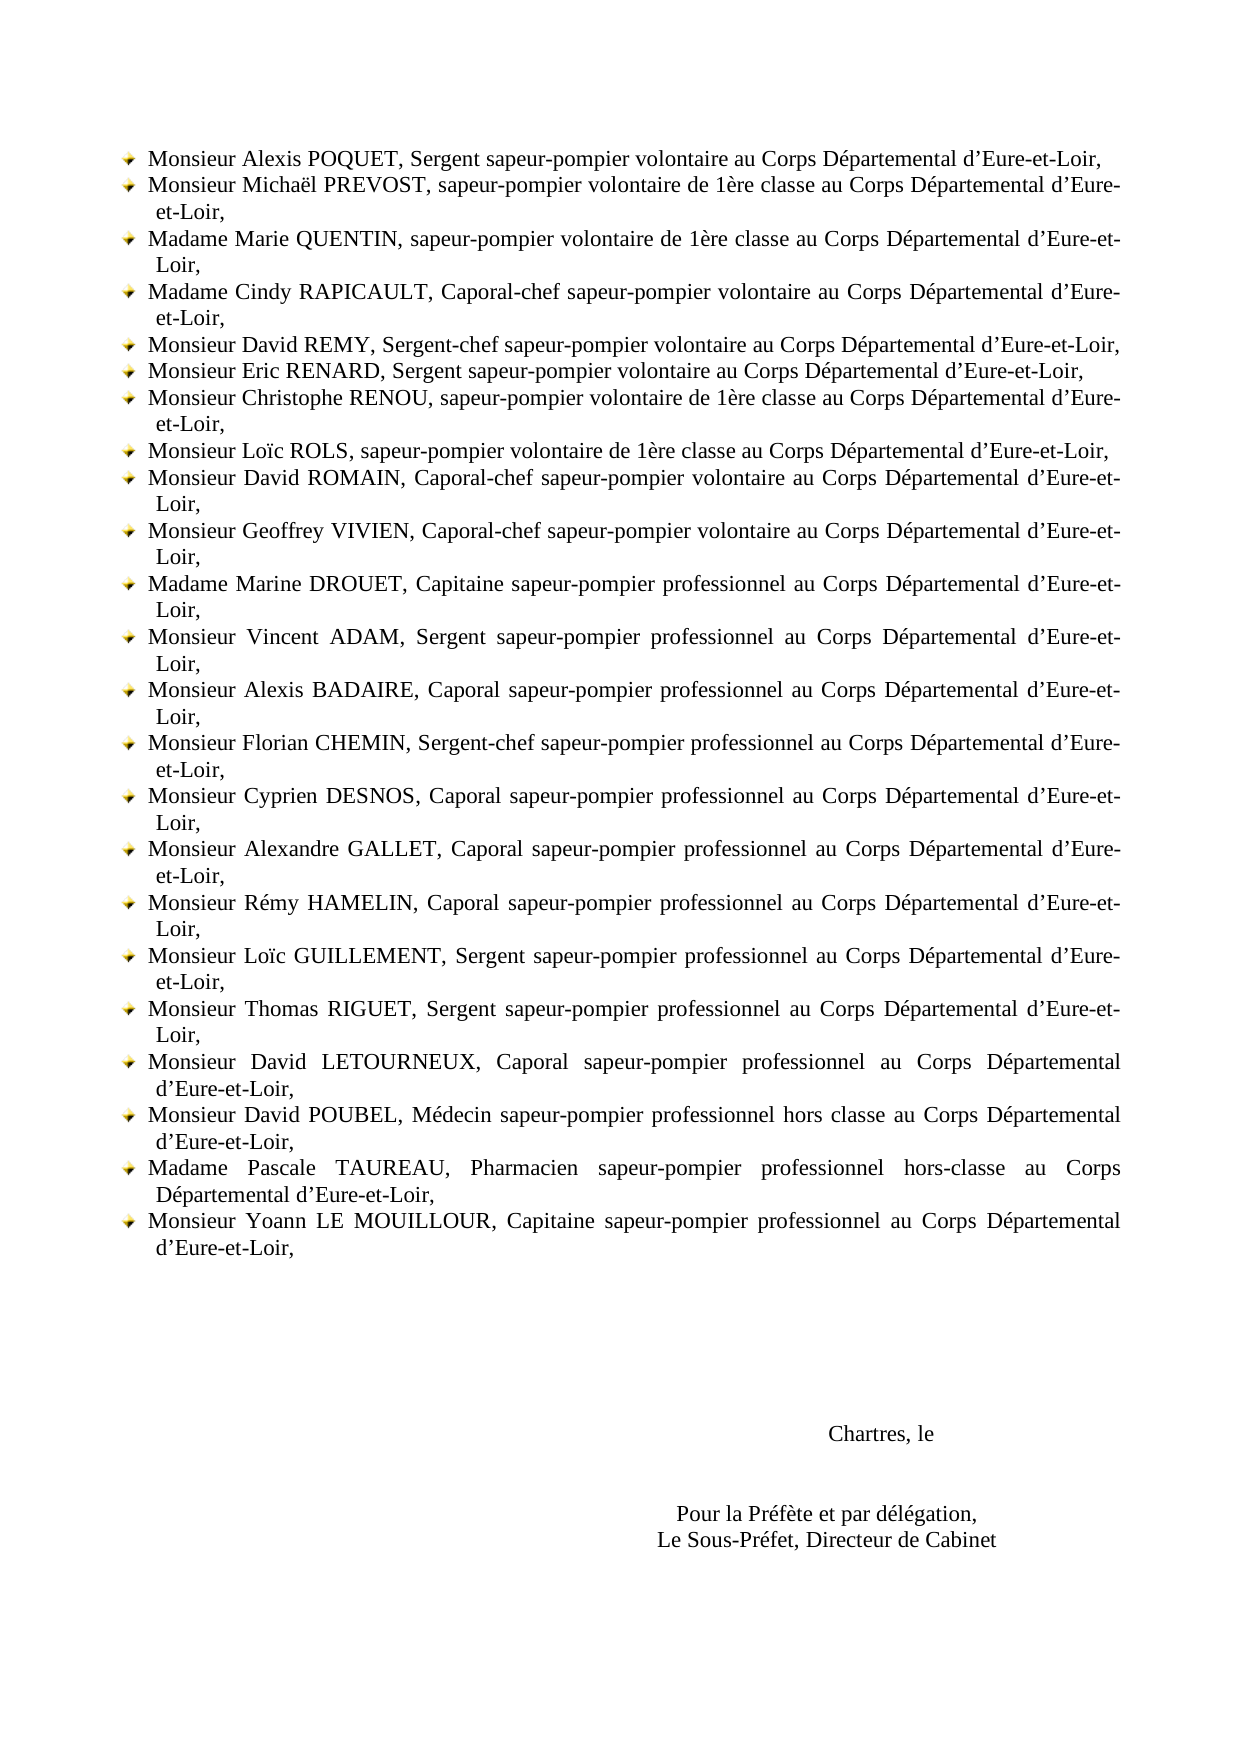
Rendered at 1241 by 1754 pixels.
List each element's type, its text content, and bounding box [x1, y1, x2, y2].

list Monsieur David LETOURNEUX, Caporal sapeur-pompier professionnel au Corps Départemental d’Eure-et-Loir, [118, 1048, 1122, 1101]
picture [119, 149, 137, 167]
picture [119, 839, 137, 858]
text Pour la Préfète et par délégation, [118, 1500, 1122, 1526]
picture [119, 574, 137, 592]
picture [119, 441, 137, 459]
picture [119, 388, 137, 406]
picture [119, 1211, 137, 1230]
list Madame Marine DROUET, Capitaine sapeur-pompier professionnel au Corps Départemental d’Eure-et-Loir, [118, 570, 1122, 623]
picture [119, 521, 137, 539]
picture [119, 1105, 137, 1124]
picture [119, 786, 137, 805]
list Monsieur Vincent ADAM, Sergent sapeur-pompier professionnel au Corps Départemental d’Eure-et-Loir, [118, 623, 1122, 676]
picture [119, 335, 137, 353]
list Monsieur Christophe RENOU, sapeur-pompier volontaire de 1ère classe au Corps Départemental d’Eure-et-Loir, [118, 384, 1122, 437]
picture [119, 627, 137, 645]
list Monsieur Eric RENARD, Sergent sapeur-pompier volontaire au Corps Départemental d’Eure-et-Loir, [118, 357, 1122, 384]
list Madame Cindy RAPICAULT, Caporal-chef sapeur-pompier volontaire au Corps Départemental d’Eure-et-Loir, [118, 277, 1122, 331]
picture [119, 680, 137, 699]
picture [119, 1052, 137, 1070]
list Monsieur Cyprien DESNOS, Caporal sapeur-pompier professionnel au Corps Départemental d’Eure-et-Loir, [118, 782, 1122, 835]
list Monsieur Alexandre GALLET, Caporal sapeur-pompier professionnel au Corps Départemental d’Eure-et-Loir, [118, 835, 1122, 888]
picture [119, 733, 137, 752]
picture [119, 893, 137, 911]
list Monsieur Loïc GUILLEMENT, Sergent sapeur-pompier professionnel au Corps Départemental d’Eure-et-Loir, [118, 942, 1122, 995]
list Monsieur Michaël PREVOST, sapeur-pompier volontaire de 1ère classe au Corps Départemental d’Eure-et-Loir, [118, 171, 1122, 224]
text Le Sous-Préfet, Directeur de Cabinet [118, 1526, 1122, 1553]
picture [119, 946, 137, 964]
list Monsieur David REMY, Sergent-chef sapeur-pompier volontaire au Corps Départemental d’Eure-et-Loir, [118, 331, 1122, 357]
picture [119, 999, 137, 1017]
picture [119, 1158, 137, 1177]
list Monsieur Alexis BADAIRE, Caporal sapeur-pompier professionnel au Corps Départemental d’Eure-et-Loir, [118, 676, 1122, 729]
picture [119, 228, 137, 247]
list Monsieur Yoann LE MOUILLOUR, Capitaine sapeur-pompier professionnel au Corps Départemental d’Eure-et-Loir, [118, 1207, 1122, 1260]
picture [119, 361, 137, 380]
picture [119, 281, 137, 300]
list Madame Pascale TAUREAU, Pharmacien sapeur-pompier professionnel hors-classe au Corps Départemental d’Eure-et-Loir, [118, 1154, 1122, 1207]
text Chartres, le [118, 1420, 1122, 1446]
list Madame Marie QUENTIN, sapeur-pompier volontaire de 1ère classe au Corps Départemental d’Eure-et-Loir, [118, 224, 1122, 277]
list Monsieur Alexis POQUET, Sergent sapeur-pompier volontaire au Corps Départemental d’Eure-et-Loir, [118, 145, 1122, 171]
picture [119, 175, 137, 194]
list Monsieur Florian CHEMIN, Sergent-chef sapeur-pompier professionnel au Corps Départemental d’Eure-et-Loir, [118, 729, 1122, 782]
list Monsieur David ROMAIN, Caporal-chef sapeur-pompier volontaire au Corps Départemental d’Eure-et-Loir, [118, 463, 1122, 517]
list Monsieur Rémy HAMELIN, Caporal sapeur-pompier professionnel au Corps Départemental d’Eure-et-Loir, [118, 888, 1122, 942]
list Monsieur Geoffrey VIVIEN, Caporal-chef sapeur-pompier volontaire au Corps Départemental d’Eure-et-Loir, [118, 517, 1122, 570]
picture [119, 468, 137, 486]
list Monsieur Loïc ROLS, sapeur-pompier volontaire de 1ère classe au Corps Départemental d’Eure-et-Loir, [118, 437, 1122, 463]
list Monsieur David POUBEL, Médecin sapeur-pompier professionnel hors classe au Corps Départemental d’Eure-et-Loir, [118, 1101, 1122, 1154]
list Monsieur Thomas RIGUET, Sergent sapeur-pompier professionnel au Corps Départemental d’Eure-et-Loir, [118, 995, 1122, 1048]
